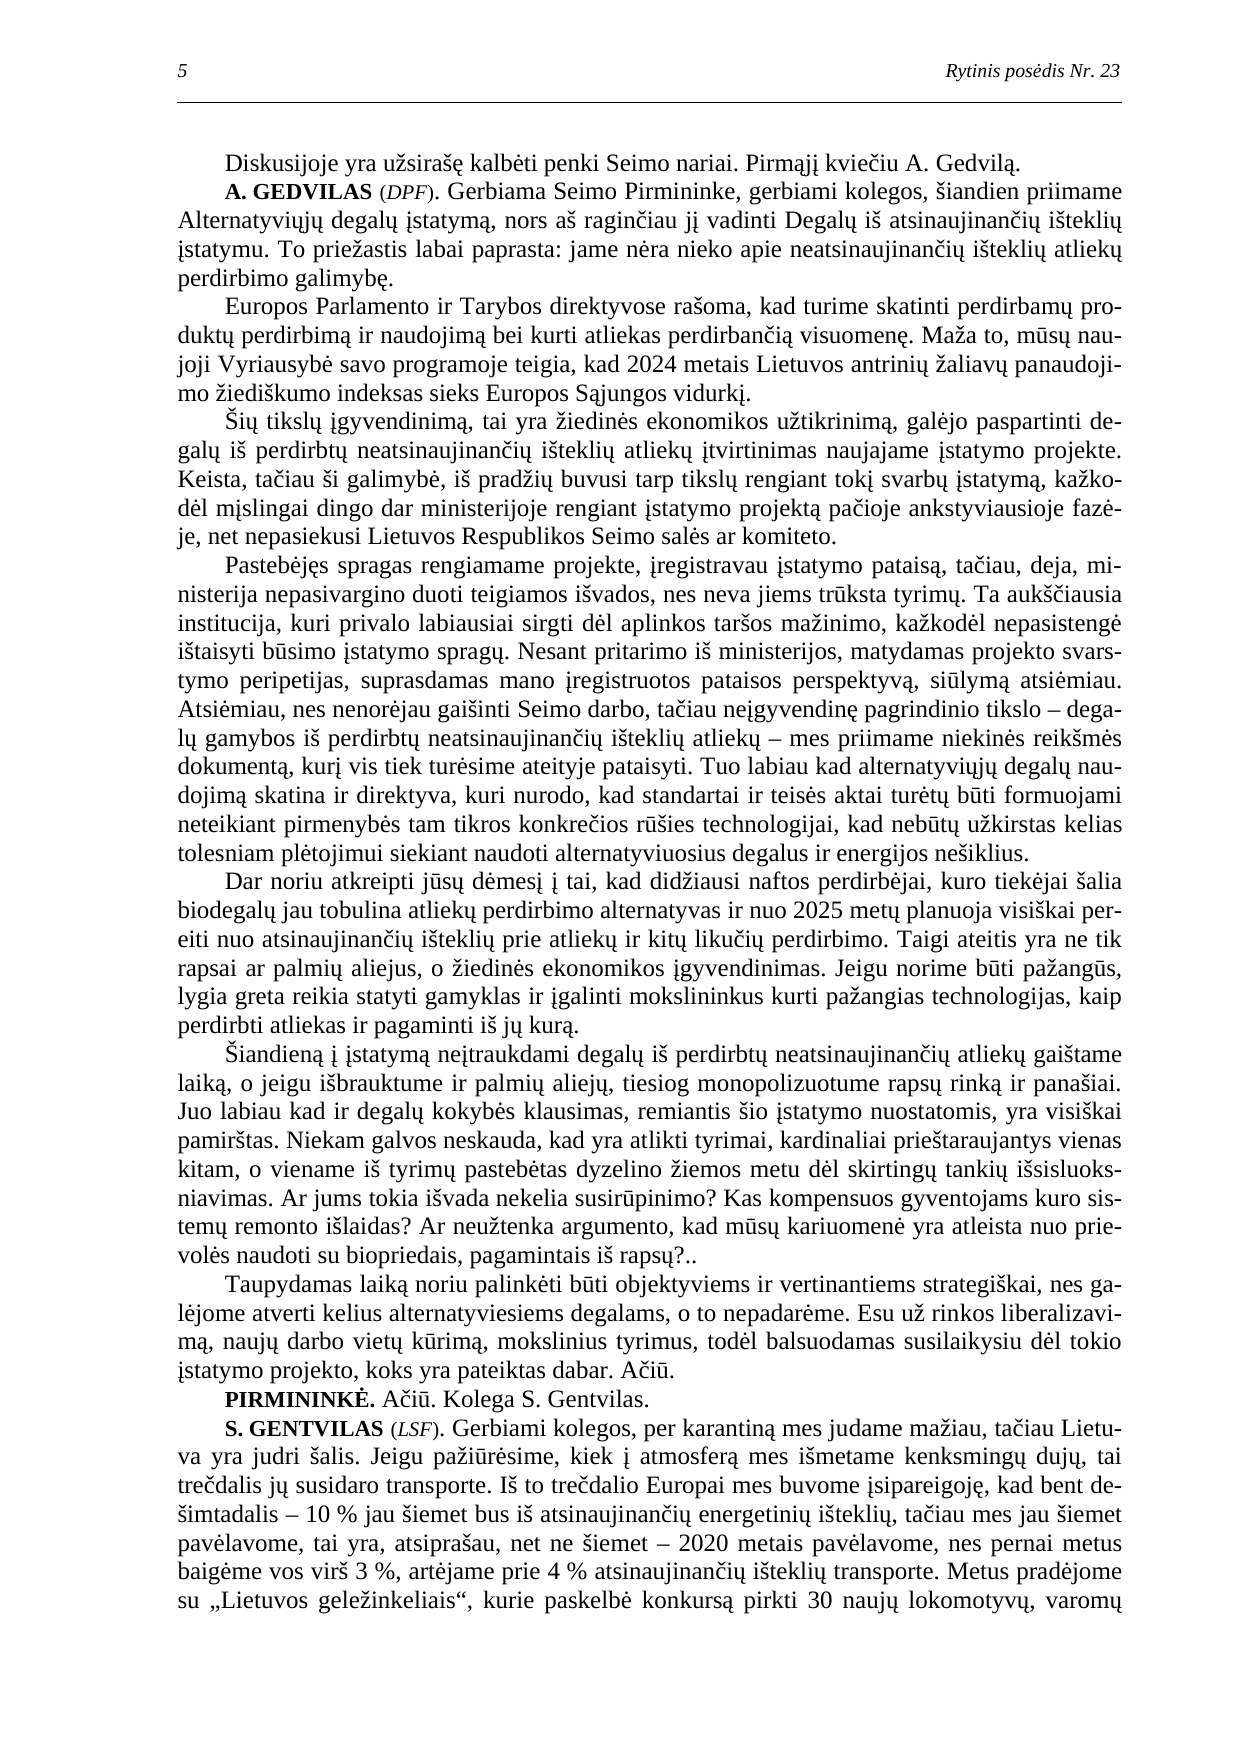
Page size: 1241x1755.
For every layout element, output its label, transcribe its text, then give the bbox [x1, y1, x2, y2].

text PIRMININKĖ. Ačiū. Ko­le­ga S. Gent­vi­las. [177, 1384, 1122, 1413]
text S. GENTVILAS (LSF). Ger­bia­mi ko­le­gos, per ka­ran­ti­ną mes ju­da­me ma­žiau, ta­čiau Lie­tu­va yra jud­ri ša­lis. Jei­gu pa­žiū­rė­si­me, kiek į at­mo­sfe­rą mes iš­me­ta­me kenks­min­gų du­jų, tai treč­da­lis jų su­si­da­ro trans­por­te. Iš to treč­da­lio Eu­ro­pai mes bu­vo­me įsi­pa­rei­go­ję, kad bent de­šim­ta­da­lis – 10 % jau šie­met bus iš at­si­nau­ji­nan­čių ener­ge­ti­nių iš­tek­lių, ta­čiau mes jau šie­met pa­vė­la­vo­me, tai yra, at­si­pra­šau, net ne šie­met – 2020 me­tais pa­vė­la­vo­me, nes per­nai me­tus bai­gė­me vos virš 3 %, ar­tė­ja­me prie 4 % at­si­nau­ji­nan­čių iš­tek­lių trans­por­te. Me­tus pra­dė­jo­me su „Lie­tu­vos ge­le­žin­ke­liais“, ku­rie pa­skel­bė kon­kur­są pirk­ti 30 nau­jų lo­ko­mo­ty­vų, va­ro­mų [177, 1413, 1122, 1614]
text Eu­ro­pos Par­la­men­to ir Ta­ry­bos di­rek­ty­vo­se ra­šo­ma, kad tu­ri­me ska­tin­ti per­dir­ba­mų pro­duk­tų per­dir­bi­mą ir nau­do­ji­mą bei kur­ti at­lie­kas per­dir­ban­čią vi­suo­me­nę. Ma­ža to, mū­sų nau­jo­ji Vy­riau­sy­bė sa­vo pro­gra­mo­je tei­gia, kad 2024 me­tais Lie­tu­vos ant­ri­nių ža­lia­vų pa­nau­do­ji­mo žie­diš­ku­mo in­dek­sas sieks Eu­ro­pos Są­jun­gos vi­dur­kį. [177, 291, 1122, 406]
text Šių tiks­lų įgy­ven­di­ni­mą, tai yra žie­di­nės eko­no­mi­kos už­tik­ri­ni­mą, ga­lė­jo pa­spar­tin­ti de­ga­lų iš per­dirb­tų ne­at­si­nau­ji­nan­čių iš­tek­lių at­lie­kų įtvir­ti­ni­mas nau­ja­ja­me įsta­ty­mo pro­jek­te. Keis­ta, ta­čiau ši ga­li­my­bė, iš pra­džių bu­vu­si tarp tiks­lų ren­giant to­kį svar­bų įsta­ty­mą, kaž­ko­dėl mįs­lin­gai din­go dar mi­nis­te­ri­jo­je ren­giant įsta­ty­mo pro­jek­tą pa­čio­je anks­ty­viau­sio­je fa­zė­je, net ne­pa­sie­ku­si Lie­tu­vos Res­pub­li­kos Sei­mo sa­lės ar ko­mi­te­to. [177, 406, 1122, 550]
text Dis­ku­si­jo­je yra už­si­ra­šę kal­bė­ti pen­ki Sei­mo na­riai. Pir­mą­jį kvie­čiu A. Ged­vi­lą. [177, 148, 1122, 176]
text Tau­py­da­mas lai­ką no­riu pa­lin­kė­ti bū­ti ob­jek­ty­viems ir ver­ti­nan­tiems stra­te­giš­kai, nes ga­lė­jo­me at­ver­ti ke­lius al­ter­na­ty­viesiems de­ga­lams, o to ne­pa­da­rė­me. Esu už rin­kos li­be­ra­li­za­vi­mą, nau­jų dar­bo vie­tų kū­ri­mą, moks­li­nius ty­ri­mus, to­dėl bal­suo­da­mas su­si­lai­ky­siu dėl to­kio įsta­ty­mo pro­jek­to, koks yra pa­teik­tas da­bar. Ačiū. [177, 1269, 1122, 1384]
text A. GEDVILAS (DPF). Ger­bia­ma Sei­mo Pir­mi­nin­ke, ger­bia­mi ko­le­gos, šian­dien pri­ima­me Al­ter­na­ty­vių­jų de­ga­lų įsta­ty­mą, nors aš ra­gin­čiau jį va­din­ti De­ga­lų iš at­si­nau­ji­nan­čių iš­tek­lių įsta­ty­mu. To prie­žas­tis la­bai pa­pras­ta: ja­me nė­ra nie­ko apie ne­at­si­nau­ji­nan­čių iš­tek­lių at­lie­kų per­dir­bi­mo ga­li­my­bę. [177, 176, 1122, 291]
text Pa­ste­bė­jęs spra­gas ren­gia­ma­me pro­jek­te, įre­gist­ra­vau įsta­ty­mo pa­tai­są, ta­čiau, de­ja, mi­nis­te­ri­ja ne­pa­si­var­gi­no duo­ti tei­gia­mos iš­va­dos, nes ne­va jiems trūks­ta ty­ri­mų. Ta aukš­čiau­sia ins­ti­tu­ci­ja, ku­ri pri­va­lo la­biau­siai sirg­ti dėl ap­lin­kos tar­šos ma­ži­ni­mo, kaž­ko­dėl nepa­si­sten­gė iš­tai­sy­ti bū­si­mo įsta­ty­mo spra­gų. Ne­sant pri­ta­ri­mo iš mi­nis­te­ri­jos, ma­ty­da­mas pro­jek­to svars­ty­mo pe­ri­pe­ti­jas, su­pras­da­mas ma­no įre­gist­ruo­tos pa­tai­sos per­spek­ty­vą, siū­ly­mą at­si­ė­miau. At­si­ė­miau, nes ne­no­rė­jau gai­šin­ti Sei­mo dar­bo, ta­čiau ne­įgy­ven­di­nę pa­grin­di­nio tiks­lo – de­ga­lų ga­my­bos iš per­dirb­tų ne­at­si­nau­ji­nan­čių iš­tek­lių at­lie­kų – mes pri­ima­me nie­ki­nės reikš­mės do­ku­men­tą, ku­rį vis tiek tu­rė­si­me at­ei­ty­je pa­tai­sy­ti. Tuo la­biau kad al­ter­na­ty­viųjų de­ga­lų nau­do­ji­mą ska­ti­na ir di­rek­ty­va, ku­ri nu­ro­do, kad stan­dar­tai ir tei­sės ak­tai tu­rė­tų bū­ti for­muo­ja­mi ne­tei­kiant pir­me­ny­bės tam tik­ros kon­kre­čios rū­šies tech­no­lo­gi­jai, kad ne­bū­tų už­kirs­tas ke­lias to­les­niam plė­to­ji­mui sie­kiant nau­do­ti al­ter­na­ty­viuo­sius de­ga­lus ir ener­gi­jos ne­šik­lius. [177, 550, 1122, 866]
text Dar no­riu at­kreip­ti jū­sų dė­me­sį į tai, kad di­džiau­si naf­tos per­dir­bė­jai, ku­ro tie­kė­jai ša­lia bio­de­ga­lų jau to­bu­li­na at­lie­kų per­dir­bi­mo al­ter­na­ty­vas ir nuo 2025 me­tų pla­nuo­ja vi­siš­kai per­ei­ti nuo at­si­nau­ji­nan­čių iš­tek­lių prie at­lie­kų ir ki­tų li­ku­čių per­dir­bi­mo. Tai­gi at­ei­tis yra ne tik rap­sai ar pal­mių alie­jus, o žie­di­nės eko­no­mi­kos įgy­ven­di­ni­mas. Jei­gu no­ri­me bū­ti pa­žan­gūs, ly­gia gre­ta rei­kia sta­ty­ti ga­myk­las ir įga­lin­ti moks­li­nin­kus kur­ti pa­žan­gias tech­no­lo­gi­jas, kaip per­dirb­ti at­lie­kas ir pa­ga­min­ti iš jų ku­rą. [177, 866, 1122, 1039]
text Šian­die­ną į įsta­ty­mą ne­įtrauk­da­mi de­ga­lų iš per­dirb­tų ne­at­si­nau­ji­nan­čių at­lie­kų gaiš­ta­me lai­ką, o jei­gu iš­brauk­tu­me ir pal­mių alie­jų, tie­siog mo­no­po­li­zuo­tu­me rap­sų rin­ką ir pa­na­šiai. Juo la­biau kad ir de­ga­lų ko­ky­bės klau­si­mas, re­mian­tis šio įsta­ty­mo nuo­sta­to­mis, yra vi­siš­kai pa­mirš­tas. Nie­kam gal­vos ne­skau­da, kad yra at­lik­ti ty­ri­mai, kar­di­na­liai prieš­ta­rau­jan­tys vie­nas ki­tam, o vie­na­me iš ty­ri­mų pa­ste­bė­tas dy­ze­li­no žie­mos me­tu dėl skir­tin­gų tan­kių iš­si­sluoks­nia­vi­mas. Ar jums to­kia iš­va­da ne­ke­lia su­si­rū­pi­ni­mo? Kas kom­pen­suos gy­ven­to­jams ku­ro sis­te­mų re­mon­to iš­lai­das? Ar ne­už­ten­ka ar­gu­men­to, kad mū­sų ka­riuo­me­nė yra at­leis­ta nuo prie­vo­lės nau­do­ti su biop­rie­dais, pa­ga­min­tais iš rap­sų?.. [177, 1039, 1122, 1269]
